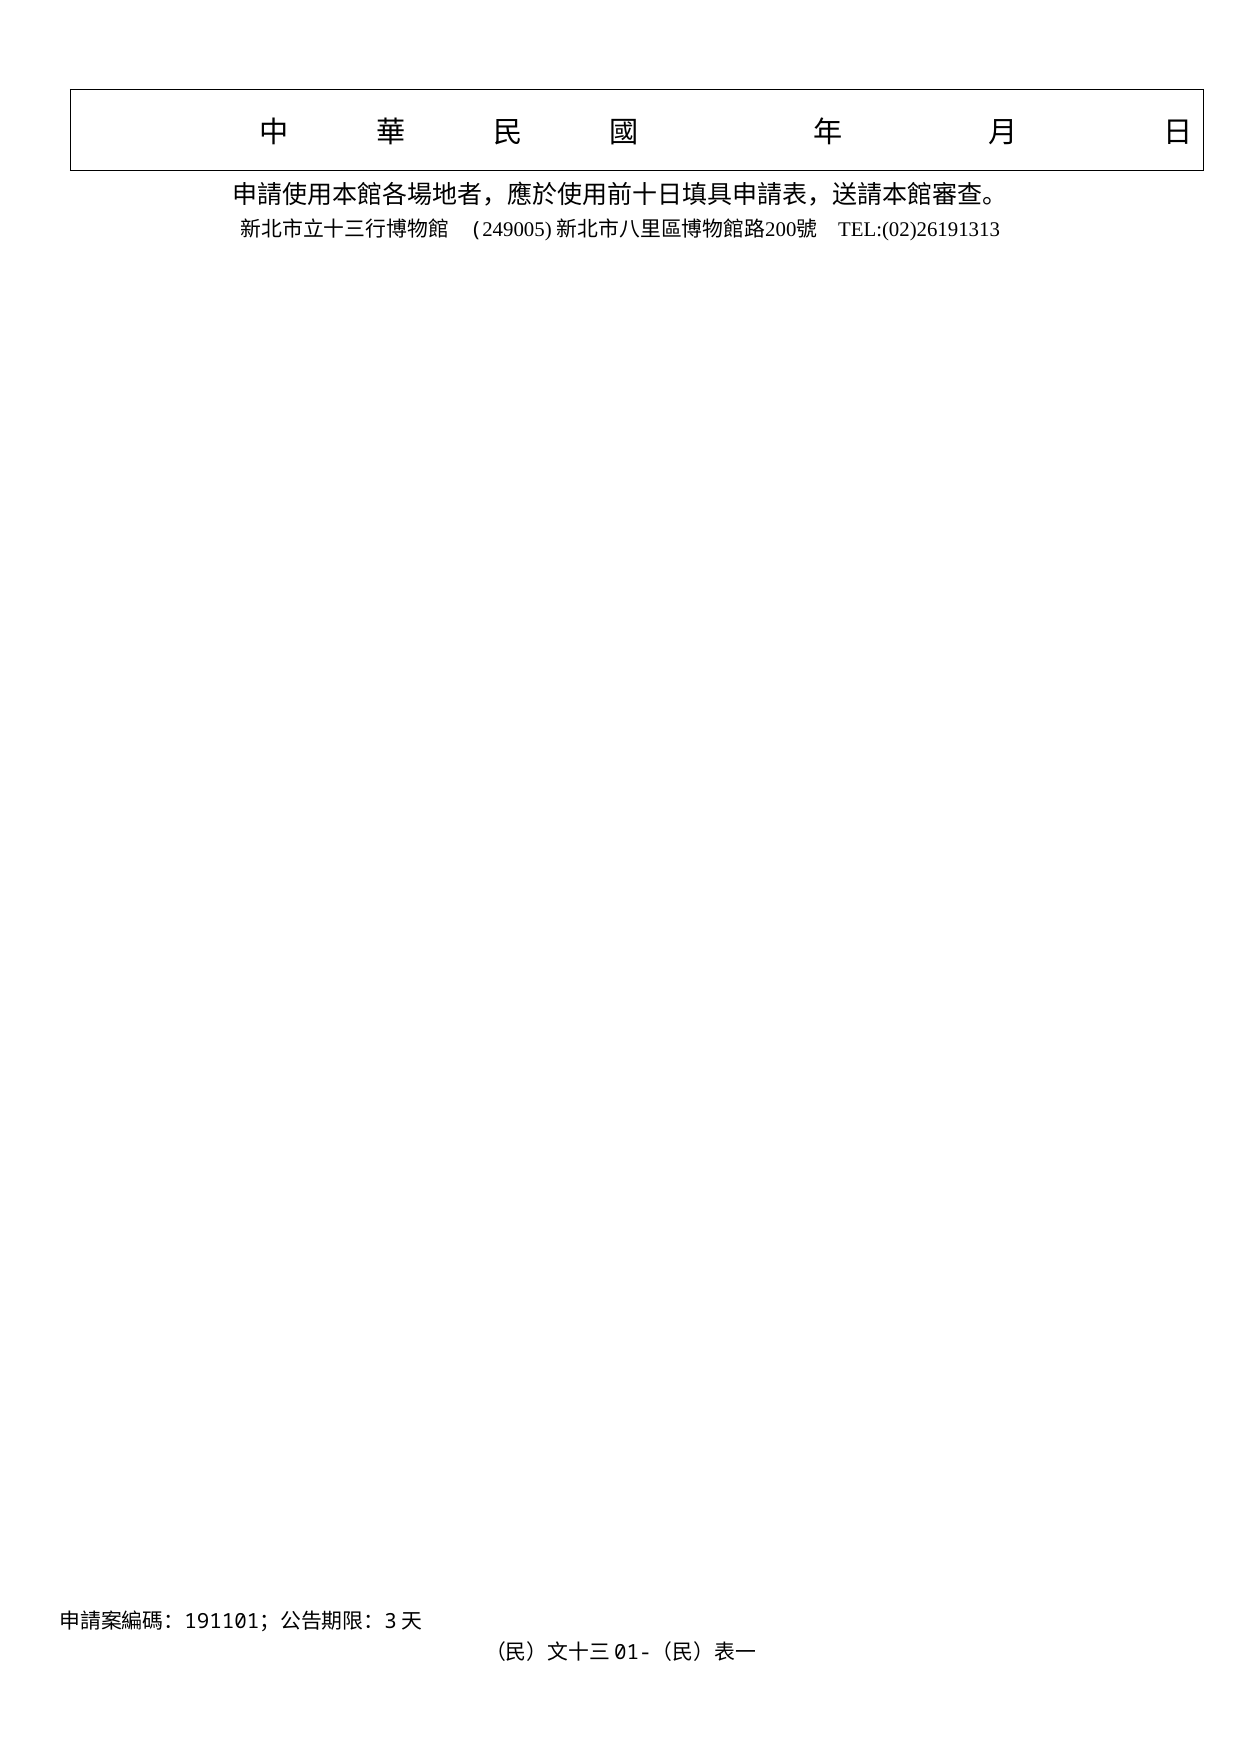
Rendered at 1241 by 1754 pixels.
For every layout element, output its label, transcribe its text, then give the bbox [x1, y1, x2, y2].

text 新北市立十三行博物館 (249005) 新北市八里區博物館路200號 TEL:(02)26191313 [59, 212, 1181, 242]
text 申請使用本館各場地者，應於使用前十日填具申請表，送請本館審查。 [59, 171, 1181, 212]
table_cell 中 華 民 國 年 月 日 [71, 90, 1203, 169]
